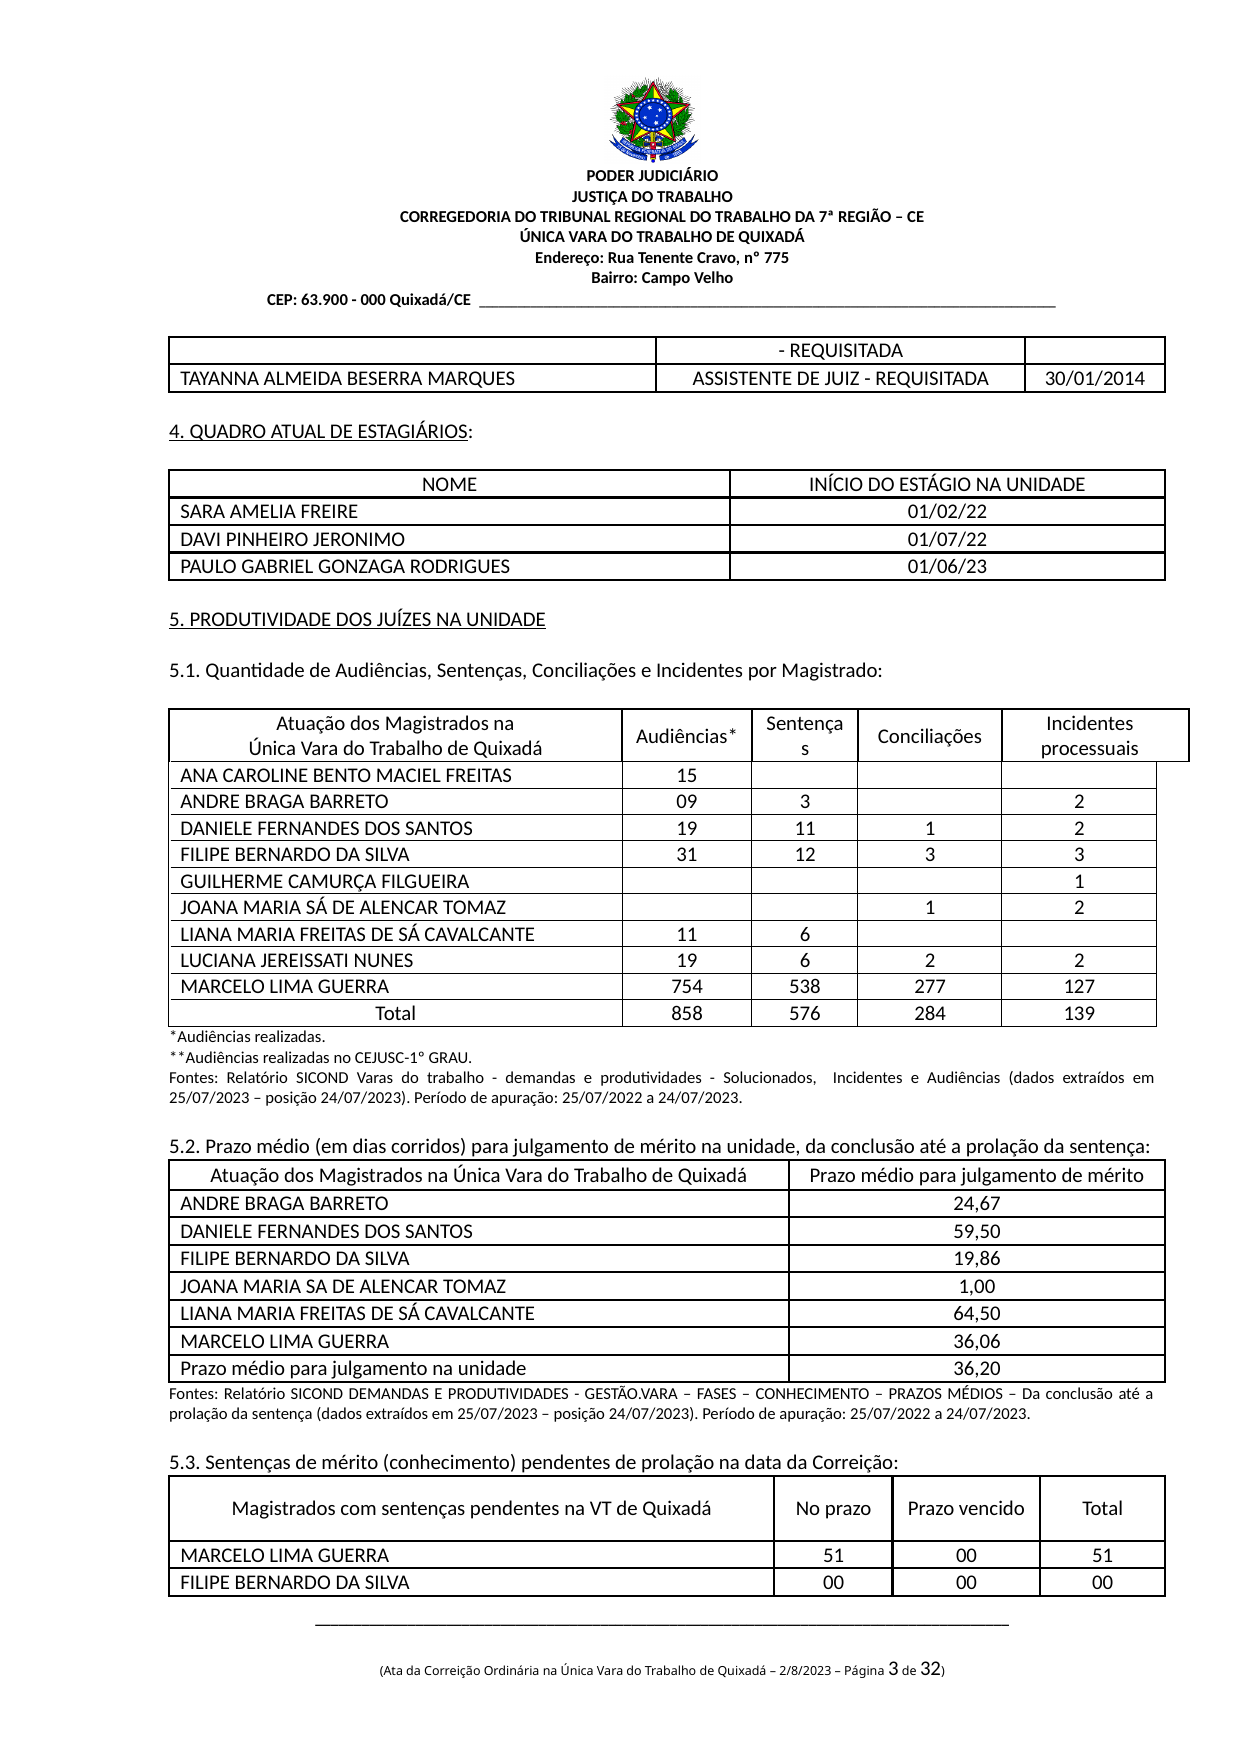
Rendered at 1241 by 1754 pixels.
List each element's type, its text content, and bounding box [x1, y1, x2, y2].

table_cell [1157, 999, 1183, 1026]
table_cell JOANA MARIA SA DE ALENCAR TOMAZ [170, 1273, 788, 1298]
table_cell [1183, 840, 1189, 867]
table_cell 31 [623, 841, 751, 867]
table_cell LIANA MARIA FREITAS DE SÁ CAVALCANTE [170, 1301, 788, 1326]
table_cell 36,20 [790, 1356, 1164, 1381]
table_cell SARA AMELIA FREIRE [170, 499, 729, 524]
table_cell [1002, 921, 1156, 946]
table_cell Total [169, 999, 622, 1026]
table_cell [1002, 762, 1156, 787]
table_header Total [1041, 1477, 1164, 1540]
table_cell DANIELE FERNANDES DOS SANTOS [169, 814, 622, 840]
table_cell 127 [1002, 974, 1156, 999]
table_cell [1183, 920, 1189, 946]
table_cell MARCELO LIMA GUERRA [169, 973, 622, 999]
table_cell [1157, 840, 1183, 867]
table_header Magistrados com sentenças pendentes na VT de Quixadá [170, 1477, 773, 1540]
table_cell LUCIANA JEREISSATI NUNES [169, 946, 622, 973]
table_cell 754 [623, 974, 751, 999]
text 5. PRODUTIVIDADE DOS JUÍZES NA UNIDADE [169, 606, 1155, 632]
table_cell 3 [752, 789, 857, 814]
table_cell TAYANNA ALMEIDA BESERRA MARQUES [170, 365, 655, 391]
table_cell [1157, 814, 1183, 840]
table_cell FILIPE BERNARDO DA SILVA [169, 840, 622, 867]
table_cell PAULO GABRIEL GONZAGA RODRIGUES [170, 554, 729, 579]
table_cell 2 [1002, 894, 1156, 920]
table_cell 1 [858, 815, 1001, 840]
text 5.3. Sentenças de mérito (conhecimento) pendentes de prolação na data da Correição: [169, 1449, 1155, 1474]
table_cell [752, 894, 857, 920]
table_cell 3 [858, 841, 1001, 867]
table_cell [1157, 867, 1183, 893]
text **Audiências realizadas no CEJUSC-1º GRAU. [169, 1047, 1155, 1067]
table_cell 30/01/2014 [1026, 365, 1164, 391]
table_cell [1183, 973, 1189, 999]
table_cell GUILHERME CAMURÇA FILGUEIRA [169, 867, 622, 893]
table_cell 15 [623, 762, 751, 787]
table_cell ANDRE BRAGA BARRETO [169, 788, 622, 814]
table_cell 00 [1041, 1569, 1164, 1595]
table_cell 01/06/23 [731, 554, 1164, 579]
table_cell [623, 894, 751, 920]
table_cell ANDRE BRAGA BARRETO [170, 1191, 788, 1216]
table_cell [858, 868, 1001, 893]
table_cell MARCELO LIMA GUERRA [170, 1328, 788, 1353]
table_cell 6 [752, 921, 857, 946]
table_cell 51 [775, 1542, 891, 1567]
table_header Conciliações [859, 710, 1001, 761]
table_header Prazo vencido [894, 1477, 1039, 1540]
table_cell 12 [752, 841, 857, 867]
table_header Atuação dos Magistrados na Única Vara do Trabalho de Quixadá [170, 1161, 788, 1188]
table_cell Prazo médio para julgamento na unidade [170, 1356, 788, 1381]
table_cell 00 [894, 1569, 1039, 1595]
table_cell 11 [752, 815, 857, 840]
table_cell [1183, 814, 1189, 840]
table_header NOME [170, 471, 729, 496]
table_cell [1026, 338, 1164, 363]
table_cell 19 [623, 947, 751, 973]
table_cell 1,00 [790, 1273, 1164, 1298]
table_cell [1157, 920, 1183, 946]
table_cell 576 [752, 1000, 857, 1026]
table_cell 01/02/22 [731, 499, 1164, 524]
table_cell 3 [1002, 841, 1156, 867]
table_header Prazo médio para julgamento de mérito [790, 1161, 1164, 1188]
picture [604, 75, 700, 164]
table_cell [1157, 946, 1183, 973]
table_cell FILIPE BERNARDO DA SILVA [170, 1569, 773, 1595]
table_cell 00 [775, 1569, 891, 1595]
table_cell 139 [1002, 1000, 1156, 1026]
text 5.1. Quantidade de Audiências, Sentenças, Conciliações e Incidentes por Magistrado: [169, 657, 1155, 683]
table_cell 538 [752, 974, 857, 999]
table_cell 01/07/22 [731, 526, 1164, 551]
table_cell 36,06 [790, 1328, 1164, 1353]
table_cell 00 [894, 1542, 1039, 1567]
text Fontes: Relatório SICOND DEMANDAS E PRODUTIVIDADES - GESTÃO.VARA – FASES – CONHECIMENTO – PRAZOS MÉDIOS – Da conclusão até a prolação da sentença (dados extraídos em 25/07/2023 – posição 24/07/2023). Período de apuração: 25/07/2022 a 24/07/2023. [169, 1383, 1155, 1424]
table_cell [752, 762, 857, 787]
table_cell 09 [623, 789, 751, 814]
table_cell JOANA MARIA SÁ DE ALENCAR TOMAZ [169, 893, 622, 920]
table_cell [1183, 788, 1189, 814]
table_cell [858, 921, 1001, 946]
table_cell [1183, 762, 1189, 787]
table_header Audiências* [623, 710, 751, 761]
table_cell ASSISTENTE DE JUIZ - REQUISITADA [657, 365, 1024, 391]
table_header No prazo [775, 1477, 891, 1540]
table_header Sentenças [753, 710, 857, 761]
table_cell 24,67 [790, 1191, 1164, 1216]
table_cell [752, 868, 857, 893]
table_cell 11 [623, 921, 751, 946]
table_cell 858 [623, 1000, 751, 1026]
table_cell [858, 789, 1001, 814]
table_cell - REQUISITADA [657, 338, 1024, 363]
table_cell MARCELO LIMA GUERRA [170, 1542, 773, 1567]
table_cell 64,50 [790, 1301, 1164, 1326]
table_cell [1183, 893, 1189, 920]
table_cell 2 [858, 947, 1001, 973]
table_cell 19,86 [790, 1246, 1164, 1271]
table_cell FILIPE BERNARDO DA SILVA [170, 1246, 788, 1271]
table_cell [1183, 999, 1189, 1026]
table_cell [858, 762, 1001, 787]
table_cell [1183, 946, 1189, 973]
table_cell [623, 868, 751, 893]
table_cell LIANA MARIA FREITAS DE SÁ CAVALCANTE [169, 920, 622, 946]
table_cell [1157, 762, 1183, 787]
table_header Incidentes processuais [1003, 710, 1188, 761]
table_cell 1 [1002, 868, 1156, 893]
table_cell 51 [1041, 1542, 1164, 1567]
table_cell [170, 338, 655, 363]
table_cell 277 [858, 974, 1001, 999]
table_cell 2 [1002, 815, 1156, 840]
table_cell 2 [1002, 789, 1156, 814]
text 5.2. Prazo médio (em dias corridos) para julgamento de mérito na unidade, da conclusão até a prolação da sentença: [169, 1133, 1155, 1159]
table_cell 2 [1002, 947, 1156, 973]
table_cell 1 [858, 894, 1001, 920]
text 4. QUADRO ATUAL DE ESTAGIÁRIOS: [169, 418, 1155, 443]
text *Audiências realizadas. [169, 1027, 1155, 1047]
table_cell 284 [858, 1000, 1001, 1026]
table_header INÍCIO DO ESTÁGIO NA UNIDADE [731, 471, 1164, 496]
table_cell [1157, 893, 1183, 920]
table_cell [1183, 867, 1189, 893]
table_cell 19 [623, 815, 751, 840]
text Fontes: Relatório SICOND Varas do trabalho - demandas e produtividades - Solucionados, Incidentes e Audiências (dados extraídos em 25/07/2023 – posição 24/07/2023). Período de apuração: 25/07/2022 a 24/07/2023. [169, 1067, 1155, 1108]
table_cell DAVI PINHEIRO JERONIMO [170, 526, 729, 551]
table_cell 6 [752, 947, 857, 973]
table_cell [1157, 788, 1183, 814]
table_cell 59,50 [790, 1218, 1164, 1243]
table_cell [1157, 973, 1183, 999]
table_cell DANIELE FERNANDES DOS SANTOS [170, 1218, 788, 1243]
table_header Atuação dos Magistrados na Única Vara do Trabalho de Quixadá [170, 710, 621, 761]
table_cell ANA CAROLINE BENTO MACIEL FREITAS [169, 762, 622, 787]
